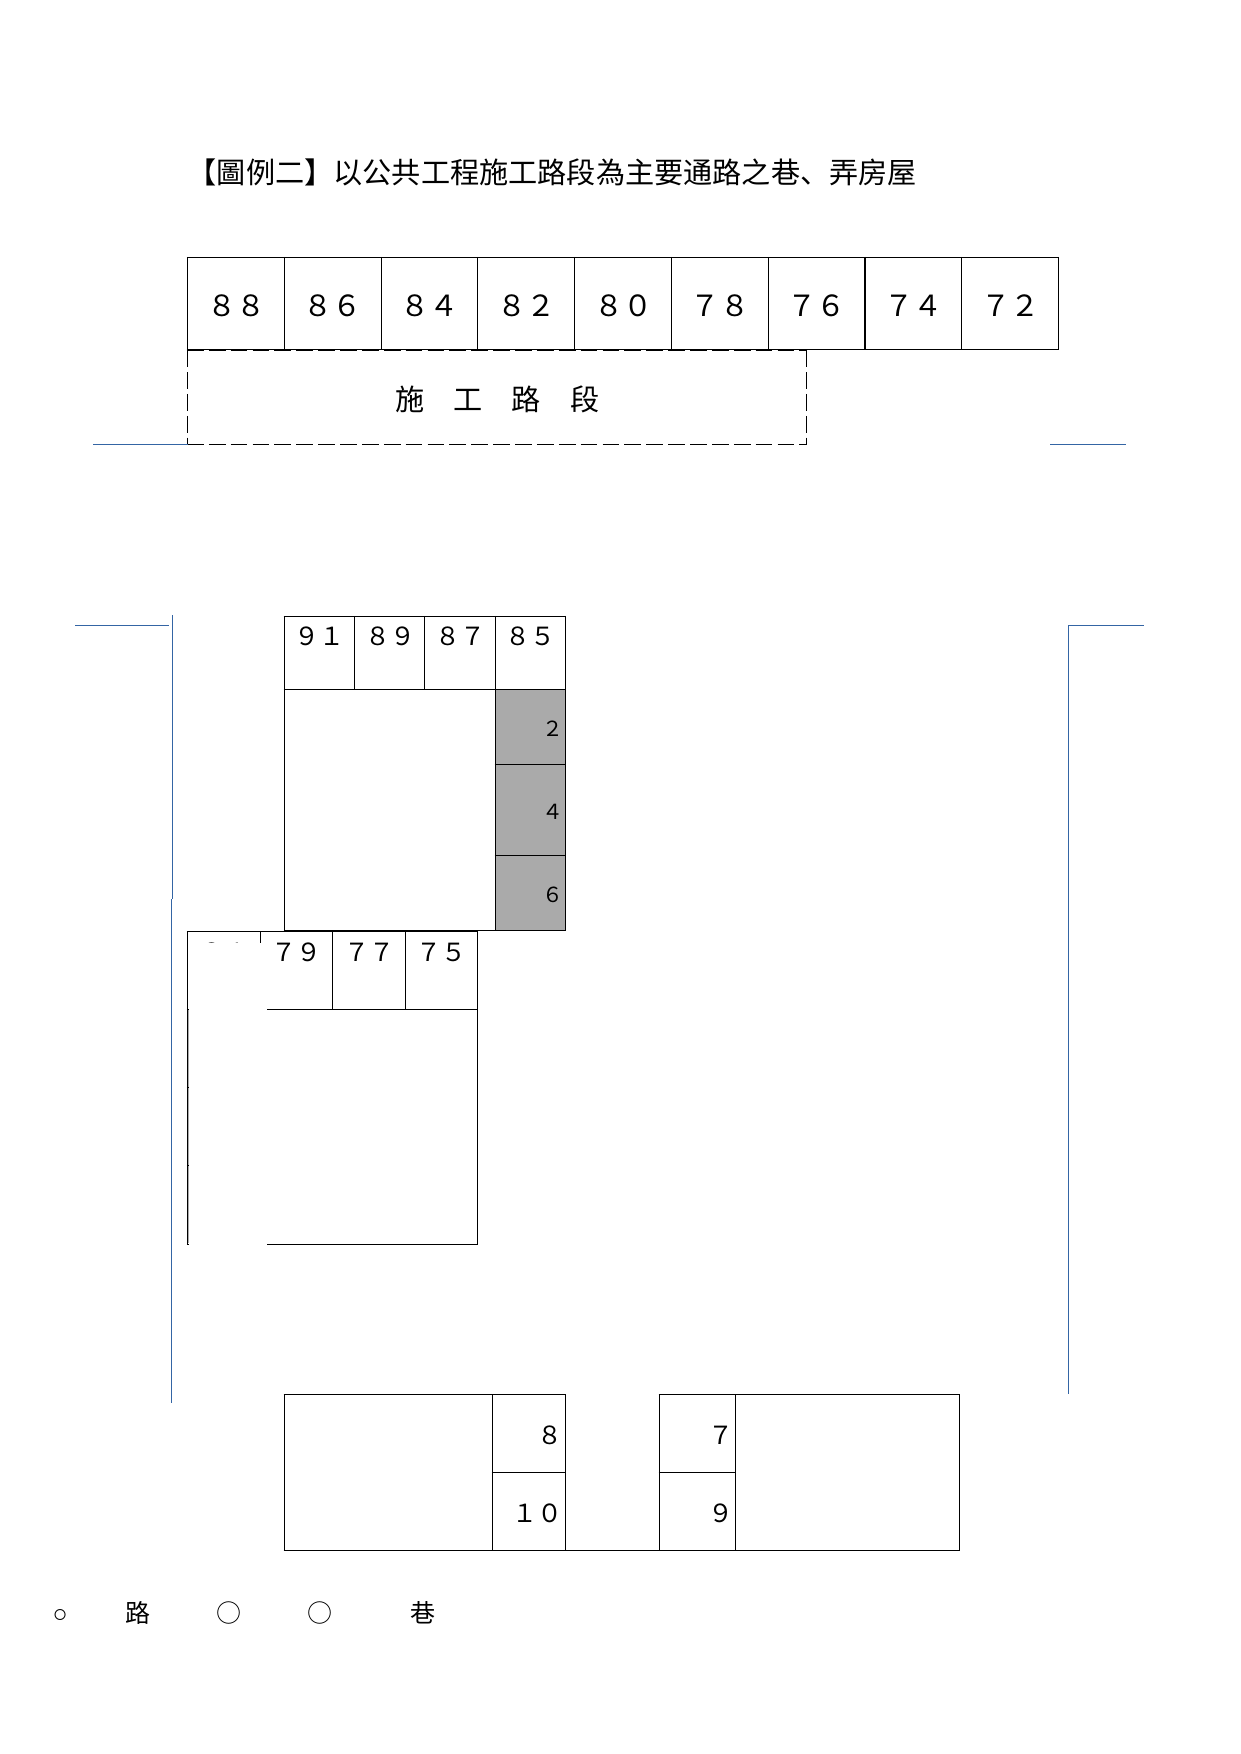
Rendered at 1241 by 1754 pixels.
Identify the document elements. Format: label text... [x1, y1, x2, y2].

table_header ８８ [188, 258, 284, 349]
table_header ８０ [575, 258, 671, 349]
table_header ８ [493, 1395, 565, 1472]
table_cell [285, 690, 495, 930]
table_header [566, 1394, 659, 1550]
table_header ８６ [285, 258, 381, 349]
table_header ７９ [261, 932, 332, 1009]
table_header ７５ [406, 932, 477, 1009]
table_header [285, 1395, 492, 1550]
table_header 施 工 路 段 [188, 350, 806, 444]
table_cell [267, 1010, 477, 1243]
table_cell ６ [496, 856, 565, 930]
table_header ７２ [962, 258, 1058, 349]
table_header ８１ [188, 932, 260, 943]
table_header ８７ [425, 617, 495, 689]
table_cell ４ [496, 765, 565, 855]
table_header ８９ [355, 617, 424, 689]
table_cell １０ [493, 1473, 565, 1550]
table_cell ２ [496, 690, 565, 764]
table_header ７８ [672, 258, 768, 349]
text ○ ○ 路 ○ ○ 巷 [0, 1594, 437, 1625]
text ８３ 巷 [187, 1244, 1053, 1366]
table_header ８５ [496, 617, 565, 689]
table_cell [194, 948, 262, 1353]
table_header ７４ [866, 258, 961, 349]
table_header ７ [660, 1395, 735, 1472]
table_header ９１ [285, 617, 354, 689]
text ８３ 巷 [0, 1585, 446, 1634]
table_cell ９ [660, 1473, 735, 1550]
table_header ８４ [382, 258, 477, 349]
table_header ７７ [333, 932, 405, 1009]
table_header [736, 1395, 959, 1550]
table_header ８２ [478, 258, 574, 349]
text 【圖例二】以公共工程施工路段為主要通路之巷、弄房屋 [187, 150, 1053, 192]
table_header ７６ [769, 258, 864, 349]
